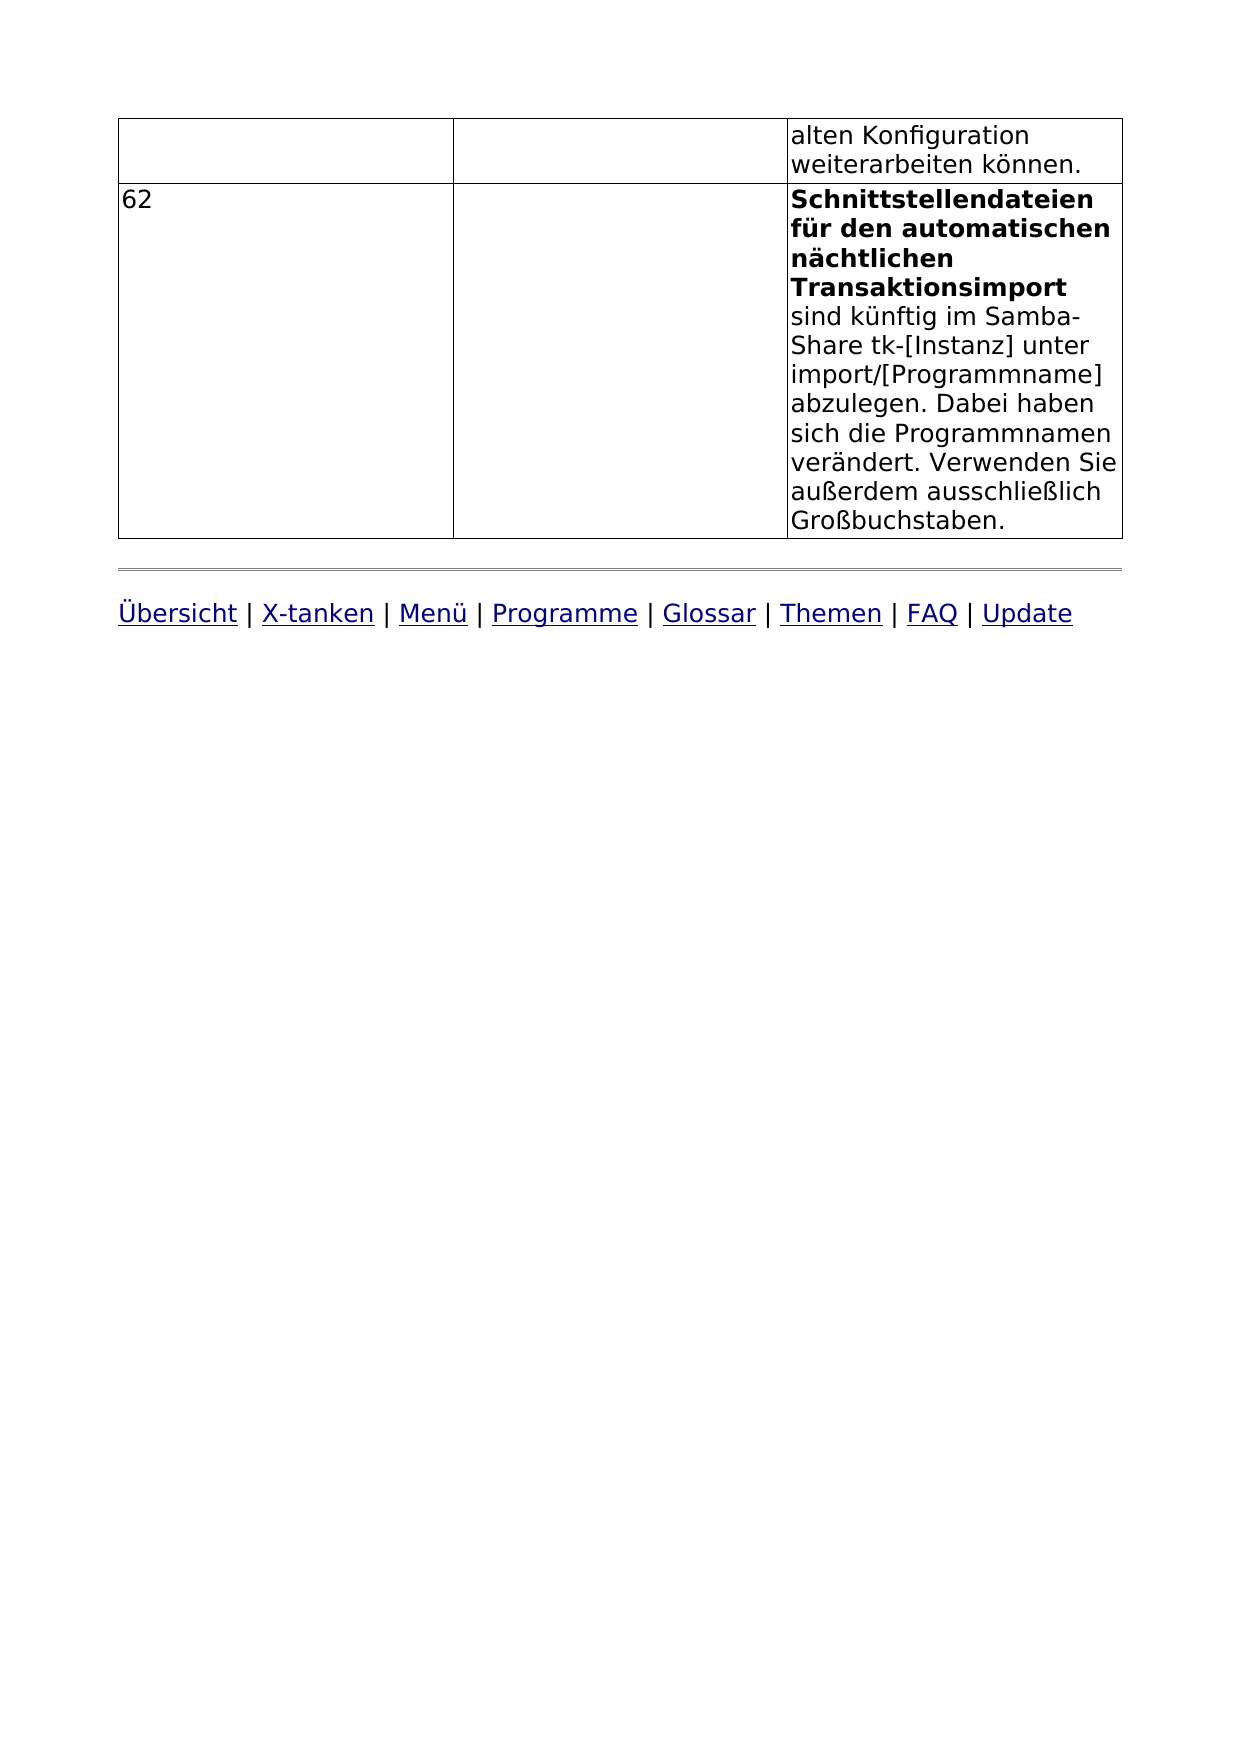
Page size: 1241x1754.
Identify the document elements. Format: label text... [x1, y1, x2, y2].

table_cell 62 [119, 184, 453, 538]
table_cell alten Konfiguration weiterarbeiten können. [788, 119, 1122, 182]
table_cell [454, 119, 787, 182]
table_cell Schnittstellendateien für den automatischen nächtlichen Transaktionsimport sind künftig im Samba-Share tk-[Instanz] unter import/[Programmname] abzulegen. Dabei haben sich die Programmnamen verändert. Verwenden Sie außerdem ausschließlich Großbuchstaben. [788, 184, 1122, 538]
text Übersicht | X-tanken | Menü | Programme | Glossar | Themen | FAQ | Update [118, 599, 1122, 629]
table_cell [119, 119, 453, 182]
table_cell [454, 184, 787, 538]
